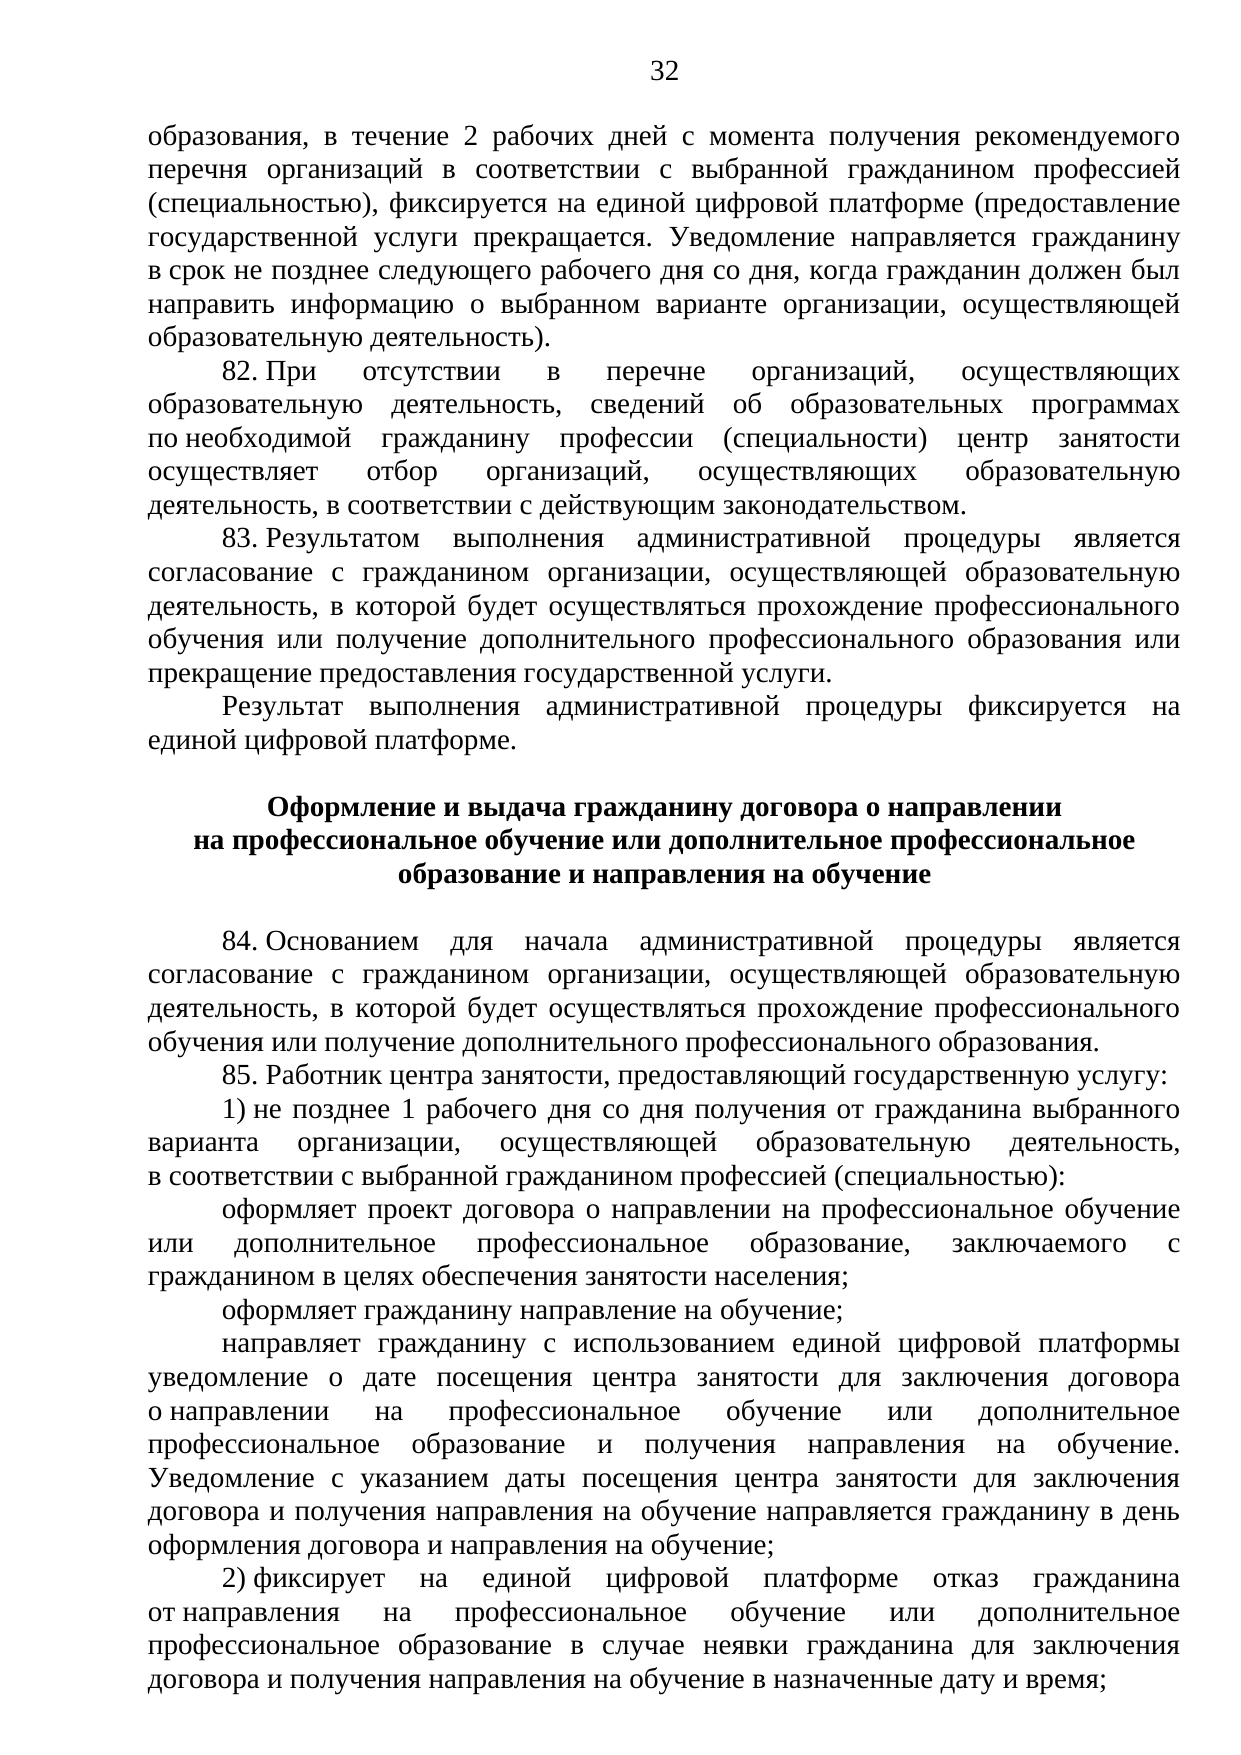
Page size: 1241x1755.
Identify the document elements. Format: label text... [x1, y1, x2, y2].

text 83. Результатом выполнения административной процедуры является согласование с гражданином организации, осуществляющей образовательную деятельность, в которой будет осуществляться прохождение профессионального обучения или получение дополнительного профессионального образования или прекращение предоставления государственной услуги. [148, 521, 1181, 688]
text 82. При отсутствии в перечне организаций, осуществляющих образовательную деятельность, сведений об образовательных программах по необходимой гражданину профессии (специальности) центр занятости осуществляет отбор организаций, осуществляющих образовательную деятельность, в соответствии с действующим законодательством. [148, 353, 1181, 521]
text 1) не позднее 1 рабочего дня со дня получения от гражданина выбранного варианта организации, осуществляющей образовательную деятельность, в соответствии с выбранной гражданином профессией (специальностью): [148, 1091, 1181, 1191]
text 84. Основанием для начала административной процедуры является согласование с гражданином организации, осуществляющей образовательную деятельность, в которой будет осуществляться прохождение профессионального обучения или получение дополнительного профессионального образования. [148, 923, 1181, 1057]
text оформляет гражданину направление на обучение; [148, 1292, 1181, 1326]
text Результат выполнения административной процедуры фиксируется на единой цифровой платформе. [148, 688, 1181, 755]
text Оформление и выдача гражданину договора о направлении на профессиональное обучение или дополнительное профессиональное образование и направления на обучение [148, 789, 1181, 889]
text 2) фиксирует на единой цифровой платформе отказ гражданина от направления на профессиональное обучение или дополнительное профессиональное образование в случае неявки гражданина для заключения договора и получения направления на обучение в назначенные дату и время; [148, 1560, 1181, 1694]
text образования, в течение 2 рабочих дней с момента получения рекомендуемого перечня организаций в соответствии с выбранной гражданином профессией (специальностью), фиксируется на единой цифровой платформе (предоставление государственной услуги прекращается. Уведомление направляется гражданину в срок не позднее следующего рабочего дня со дня, когда гражданин должен был направить информацию о выбранном варианте организации, осуществляющей образовательную деятельность). [148, 118, 1181, 353]
text оформляет проект договора о направлении на профессиональное обучение или дополнительное профессиональное образование, заключаемого с гражданином в целях обеспечения занятости населения; [148, 1191, 1181, 1292]
text 85. Работник центра занятости, предоставляющий государственную услугу: [148, 1057, 1181, 1091]
text направляет гражданину с использованием единой цифровой платформы уведомление о дате посещения центра занятости для заключения договора о направлении на профессиональное обучение или дополнительное профессиональное образование и получения направления на обучение. Уведомление с указанием даты посещения центра занятости для заключения договора и получения направления на обучение направляется гражданину в день оформления договора и направления на обучение; [148, 1326, 1181, 1560]
